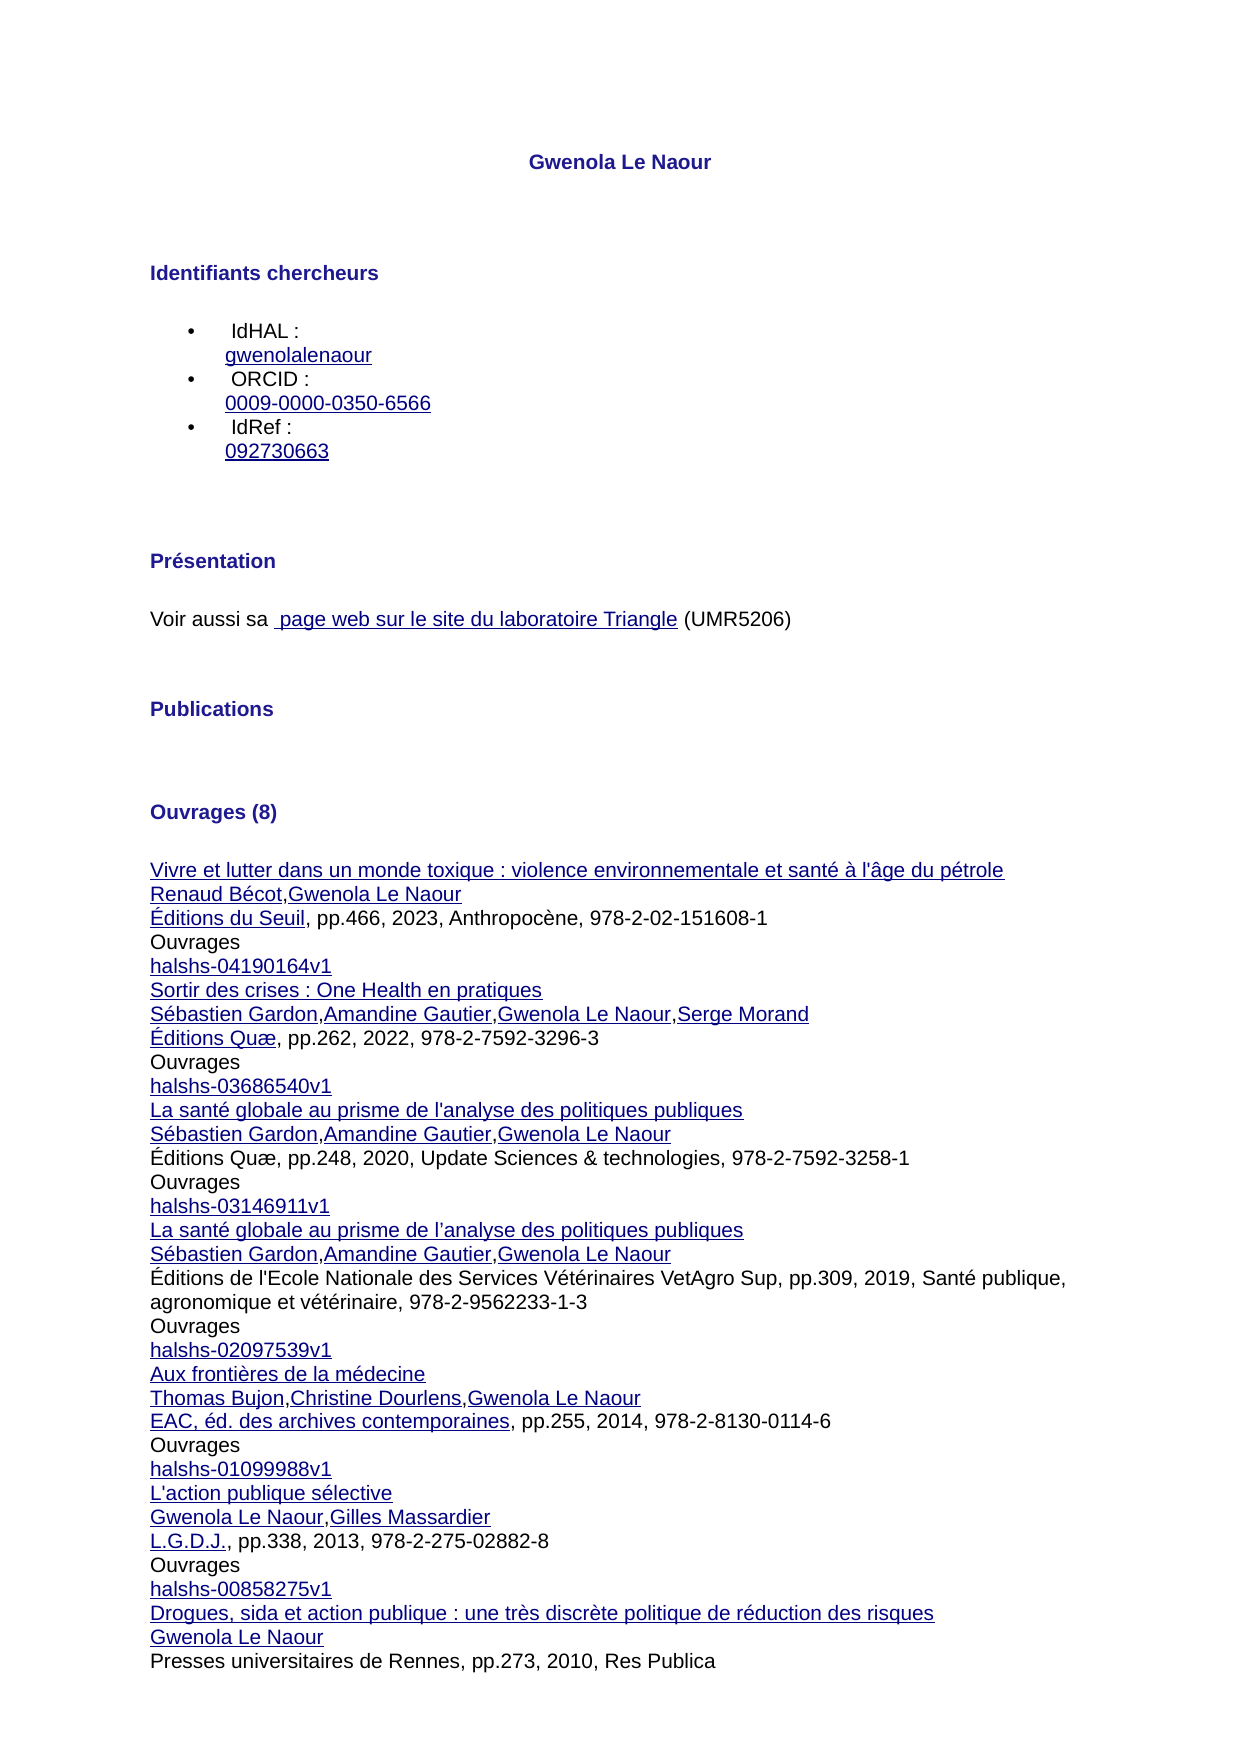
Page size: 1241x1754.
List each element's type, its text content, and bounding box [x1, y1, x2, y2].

subtitle Gwenola Le Naour [150, 150, 1090, 174]
list 092730663 [187, 438, 1090, 462]
table_cell La santé globale au prisme de l'analyse des politiques publiques Sébastien Gardon,Amandine Gautier,Gwenola Le Naour Éditions Quæ, pp.248, 2020, Update Sciences & technologies, 978-2-7592-3258-1 Ouvrages halshs-03146911v1 [150, 1098, 1090, 1218]
table_cell Aux frontières de la médecine Thomas Bujon,Christine Dourlens,Gwenola Le Naour EAC, éd. des archives contemporaines, pp.255, 2014, 978-2-8130-0114-6 Ouvrages halshs-01099988v1 [150, 1361, 1090, 1481]
table_header Vivre et lutter dans un monde toxique : violence environnementale et santé à l'âge du pétrole Renaud Bécot,Gwenola Le Naour Éditions du Seuil, pp.466, 2023, Anthropocène, 978-2-02-151608-1 Ouvrages halshs-04190164v1 [150, 858, 1090, 978]
text Voir aussi sa page web sur le site du laboratoire Triangle (UMR5206) [150, 607, 1090, 631]
list ORCID : [187, 367, 1090, 391]
subtitle Ouvrages (8) [150, 800, 1090, 824]
list IdHAL : [187, 319, 1090, 343]
table_cell La santé globale au prisme de l’analyse des politiques publiques Sébastien Gardon,Amandine Gautier,Gwenola Le Naour Éditions de l'Ecole Nationale des Services Vétérinaires VetAgro Sup, pp.309, 2019, Santé publique, agronomique et vétérinaire, 978-2-9562233-1-3 Ouvrages halshs-02097539v1 [150, 1218, 1090, 1361]
subtitle Présentation [150, 549, 1090, 573]
table_cell Drogues, sida et action publique : une très discrète politique de réduction des risques Gwenola Le Naour Presses universitaires de Rennes, pp.273, 2010, Res Publica [150, 1601, 1090, 1673]
table_cell L'action publique sélective Gwenola Le Naour,Gilles Massardier L.G.D.J., pp.338, 2013, 978-2-275-02882-8 Ouvrages halshs-00858275v1 [150, 1481, 1090, 1601]
list 0009-0000-0350-6566 [187, 391, 1090, 414]
list IdRef : [187, 414, 1090, 438]
table_cell Sortir des crises : One Health en pratiques Sébastien Gardon,Amandine Gautier,Gwenola Le Naour,Serge Morand Éditions Quæ, pp.262, 2022, 978-2-7592-3296-3 Ouvrages halshs-03686540v1 [150, 978, 1090, 1098]
subtitle Identifiants chercheurs [150, 260, 1090, 284]
subtitle Publications [150, 697, 1090, 721]
list gwenolalenaour [187, 343, 1090, 367]
